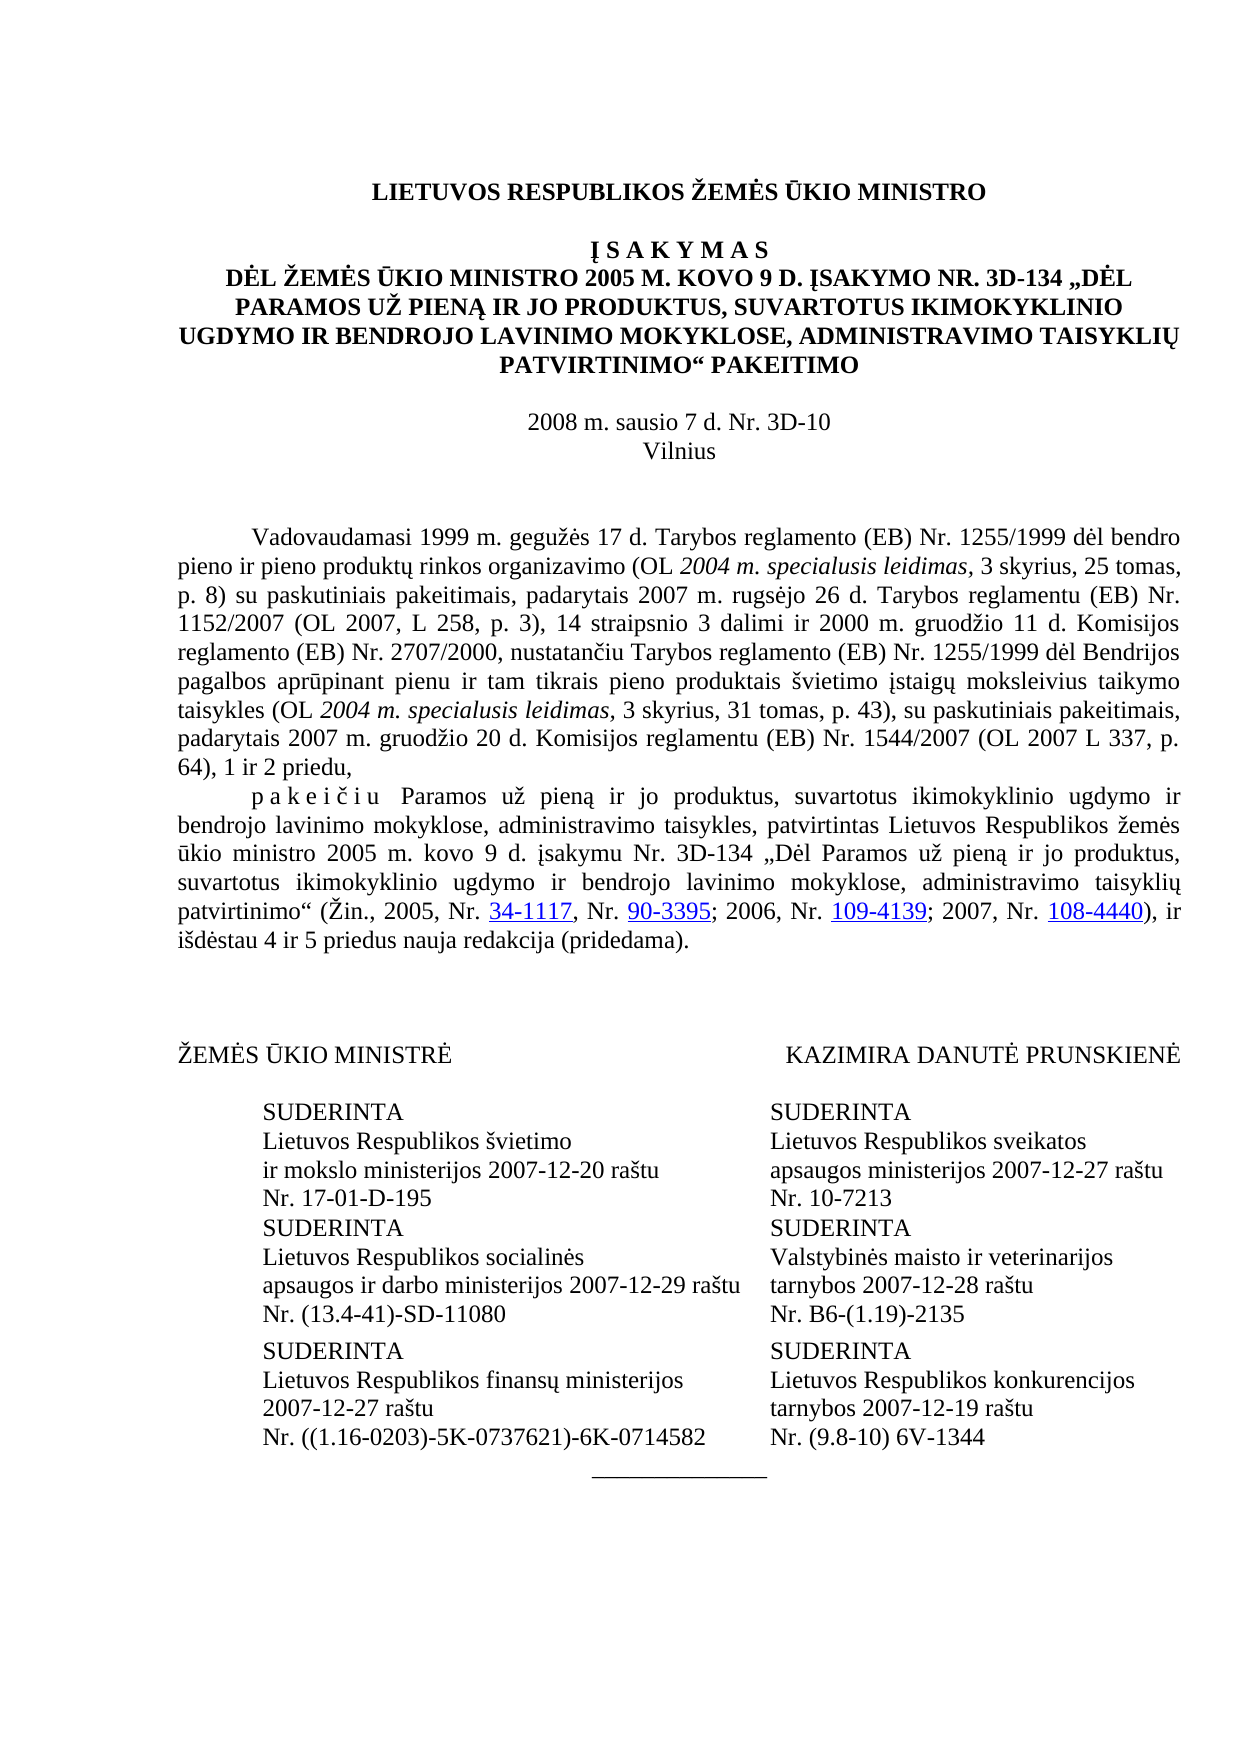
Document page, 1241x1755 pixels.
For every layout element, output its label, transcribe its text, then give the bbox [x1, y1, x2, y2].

table_cell SUDERINTA Valstybinės maisto ir veterinarijos tarnybos 2007-12-28 raštu Nr. B6-(1.19)-2135 [759, 1213, 1181, 1336]
text LIETUVOS RESPUBLIKOS ŽEMĖS ŪKIO MINISTRO [177, 177, 1181, 206]
table_cell SUDERINTA Lietuvos Respublikos konkurencijos tarnybos 2007-12-19 raštu Nr. (9.8-10) 6V-1344 [759, 1336, 1181, 1452]
text ŽEMĖS ŪKIO MINISTRĖ KAZIMIRA DANUTĖ PRUNSKIENĖ [177, 1040, 1181, 1068]
table_header SUDERINTA Lietuvos Respublikos sveikatos apsaugos ministerijos 2007-12-27 raštu Nr. 10-7213 [759, 1097, 1181, 1213]
text ______________ [177, 1452, 1181, 1480]
text DĖL ŽEMĖS ŪKIO MINISTRO 2005 M. KOVO 9 D. ĮSAKYMO NR. 3D-134 „DĖL PARAMOS UŽ PIENĄ IR JO PRODUKTUS, SUVARTOTUS IKIMOKYKLINIO UGDYMO IR BENDROJO LAVINIMO MOKYKLOSE, ADMINISTRAVIMO TAISYKLIŲ PATVIRTINIMO“ PAKEITIMO [177, 263, 1181, 378]
table_header SUDERINTA Lietuvos Respublikos švietimo ir mokslo ministerijos 2007-12-20 raštu Nr. 17-01-D-195 [177, 1097, 758, 1213]
text pakeičiu Paramos už pieną ir jo produktus, suvartotus ikimokyklinio ugdymo ir bendrojo lavinimo mokyklose, administravimo taisykles, patvirtintas Lietuvos Respublikos žemės ūkio ministro 2005 m. kovo 9 d. įsakymu Nr. 3D-134 „Dėl Paramos už pieną ir jo produktus, suvartotus ikimokyklinio ugdymo ir bendrojo lavinimo mokyklose, administravimo taisyklių patvirtinimo“ (Žin., 2005, Nr. 34-1117, Nr. 90-3395; 2006, Nr. 109-4139; 2007, Nr. 108-4440), ir išdėstau 4 ir 5 priedus nauja redakcija (pridedama). [177, 781, 1181, 953]
table_cell SUDERINTA Lietuvos Respublikos finansų ministerijos 2007-12-27 raštu Nr. ((1.16-0203)-5K-0737621)-6K-0714582 [177, 1336, 758, 1452]
text 2008 m. sausio 7 d. Nr. 3D-10 [177, 407, 1181, 436]
text Vilnius [177, 436, 1181, 465]
text Vadovaudamasi 1999 m. gegužės 17 d. Tarybos reglamento (EB) Nr. 1255/1999 dėl bendro pieno ir pieno produktų rinkos organizavimo (OL 2004 m. specialusis leidimas, 3 skyrius, 25 tomas, p. 8) su paskutiniais pakeitimais, padarytais 2007 m. rugsėjo 26 d. Tarybos reglamentu (EB) Nr. 1152/2007 (OL 2007, L 258, p. 3), 14 straipsnio 3 dalimi ir 2000 m. gruodžio 11 d. Komisijos reglamento (EB) Nr. 2707/2000, nustatančiu Tarybos reglamento (EB) Nr. 1255/1999 dėl Bendrijos pagalbos aprūpinant pienu ir tam tikrais pieno produktais švietimo įstaigų moksleivius taikymo taisykles (OL 2004 m. specialusis leidimas, 3 skyrius, 31 tomas, p. 43), su paskutiniais pakeitimais, padarytais 2007 m. gruodžio 20 d. Komisijos reglamentu (EB) Nr. 1544/2007 (OL 2007 L 337, p. 64), 1 ir 2 priedu, [177, 522, 1181, 781]
table_cell SUDERINTA Lietuvos Respublikos socialinės apsaugos ir darbo ministerijos 2007-12-29 raštu Nr. (13.4-41)-SD-11080 [177, 1213, 758, 1336]
text Į S A K Y M A S [177, 235, 1181, 263]
